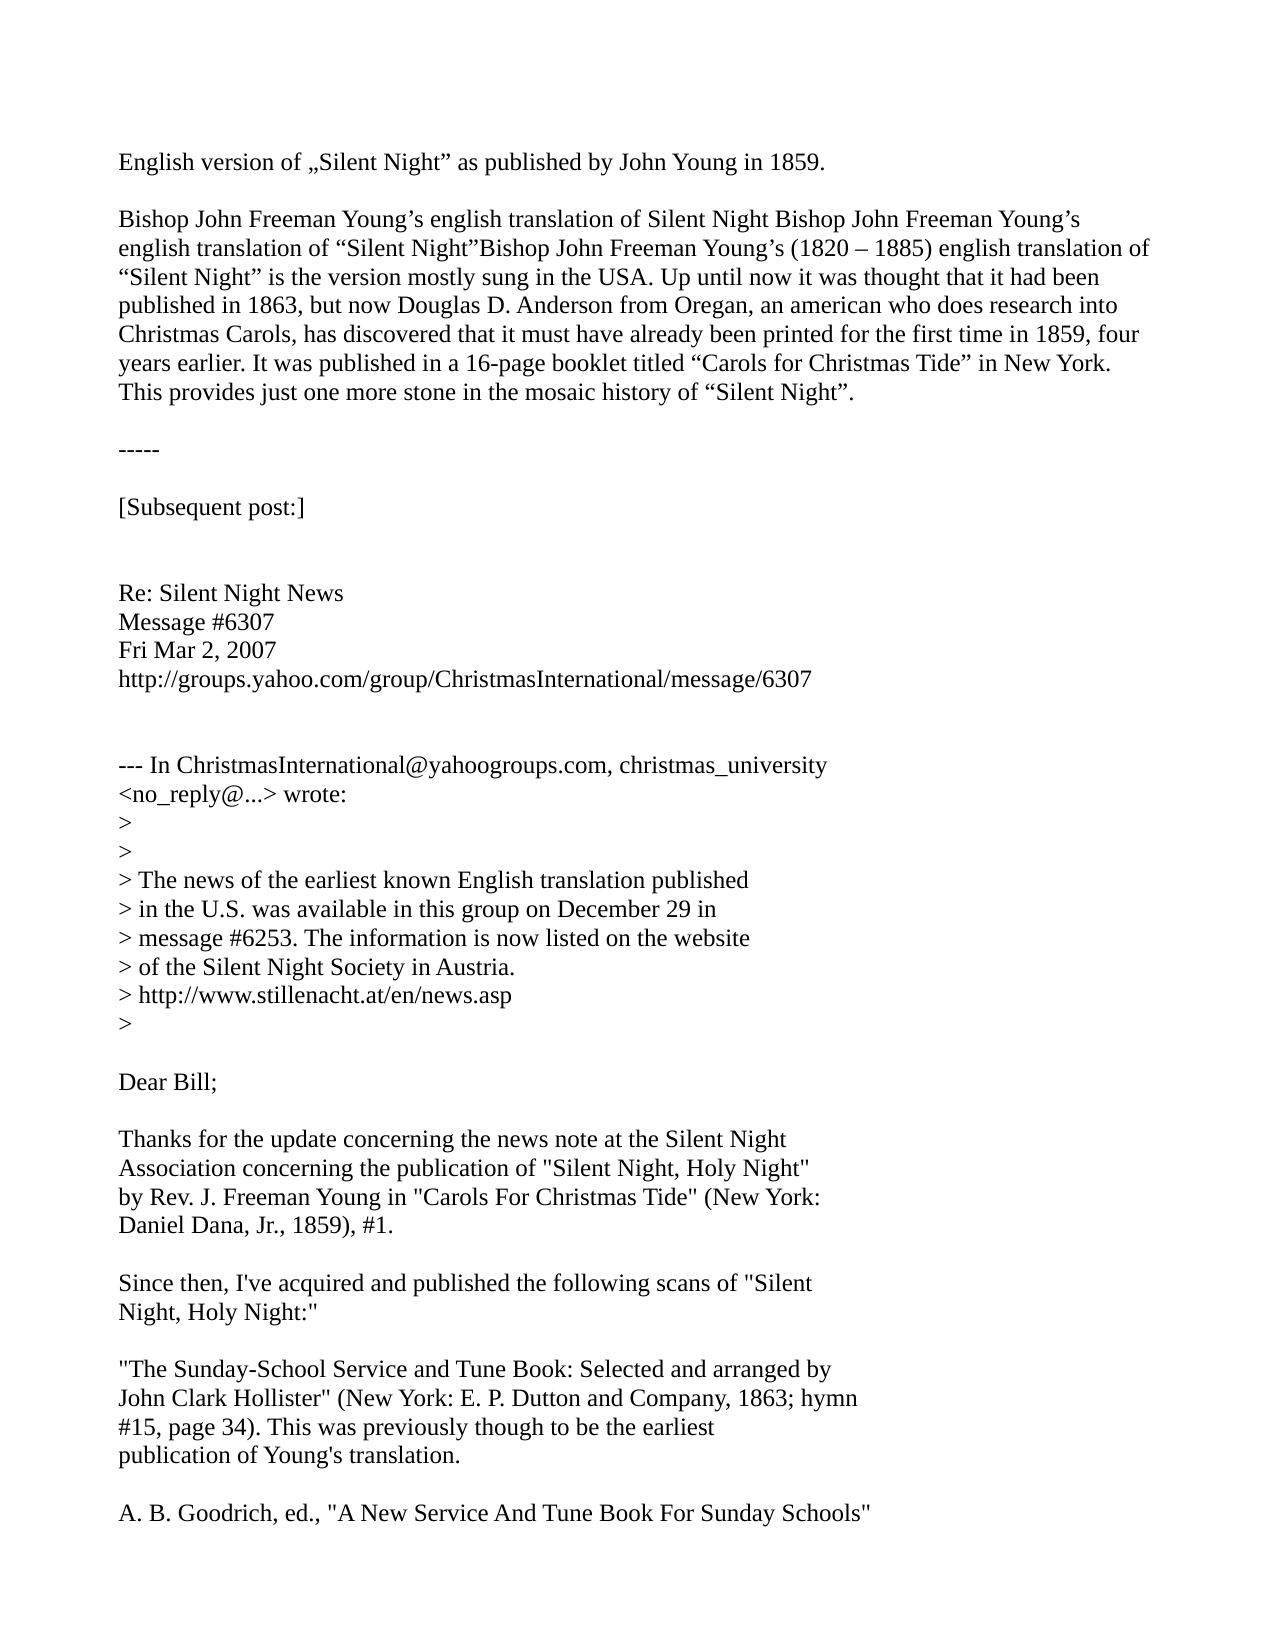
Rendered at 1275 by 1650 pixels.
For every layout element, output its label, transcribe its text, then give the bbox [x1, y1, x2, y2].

text Since then, I've acquired and published the following scans of "Silent [118, 1268, 1157, 1297]
text by Rev. J. Freeman Young in "Carols For Christmas Tide" (New York: [118, 1182, 1157, 1211]
text Dear Bill; [118, 1067, 1157, 1096]
text Daniel Dana, Jr., 1859), #1. [118, 1211, 1157, 1239]
text "The Sunday-School Service and Tune Book: Selected and arranged by [118, 1354, 1157, 1383]
text John Clark Hollister" (New York: E. P. Dutton and Company, 1863; hymn [118, 1383, 1157, 1412]
text [Subsequent post:] [118, 492, 1157, 521]
text <no_reply@...> wrote: [118, 779, 1157, 808]
text > in the U.S. was available in this group on December 29 in [118, 894, 1157, 923]
text publication of Young's translation. [118, 1441, 1157, 1469]
text > of the Silent Night Society in Austria. [118, 952, 1157, 981]
text Association concerning the publication of "Silent Night, Holy Night" [118, 1153, 1157, 1182]
text Bishop John Freeman Young’s english translation of Silent Night Bishop John Freeman Young’s english translation of “Silent Night”Bishop John Freeman Young’s (1820 – 1885) english translation of “Silent Night” is the version mostly sung in the USA. Up until now it was thought that it had been published in 1863, but now Douglas D. Anderson from Oregan, an american who does research into Christmas Carols, has discovered that it must have already been printed for the first time in 1859, four years earlier. It was published in a 16-page booklet titled “Carols for Christmas Tide” in New York. This provides just one more stone in the mosaic history of “Silent Night”. [118, 204, 1157, 406]
text ----- [118, 434, 1157, 463]
text > http://www.stillenacht.at/en/news.asp [118, 981, 1157, 1009]
text --- In ChristmasInternational@yahoogroups.com, christmas_university [118, 751, 1157, 779]
text > [118, 808, 1157, 837]
text > The news of the earliest known English translation published [118, 866, 1157, 894]
text English version of „Silent Night” as published by John Young in 1859. [118, 147, 1157, 176]
text #15, page 34). This was previously though to be the earliest [118, 1412, 1157, 1441]
text > [118, 1009, 1157, 1038]
text > [118, 837, 1157, 866]
text Message #6307 [118, 607, 1157, 636]
text Re: Silent Night News [118, 578, 1157, 607]
text Fri Mar 2, 2007 [118, 636, 1157, 664]
text Night, Holy Night:" [118, 1297, 1157, 1326]
text http://groups.yahoo.com/group/ChristmasInternational/message/6307 [118, 664, 1157, 693]
text > message #6253. The information is now listed on the website [118, 923, 1157, 952]
text Thanks for the update concerning the news note at the Silent Night [118, 1124, 1157, 1153]
text A. B. Goodrich, ed., "A New Service And Tune Book For Sunday Schools" [118, 1498, 1157, 1527]
